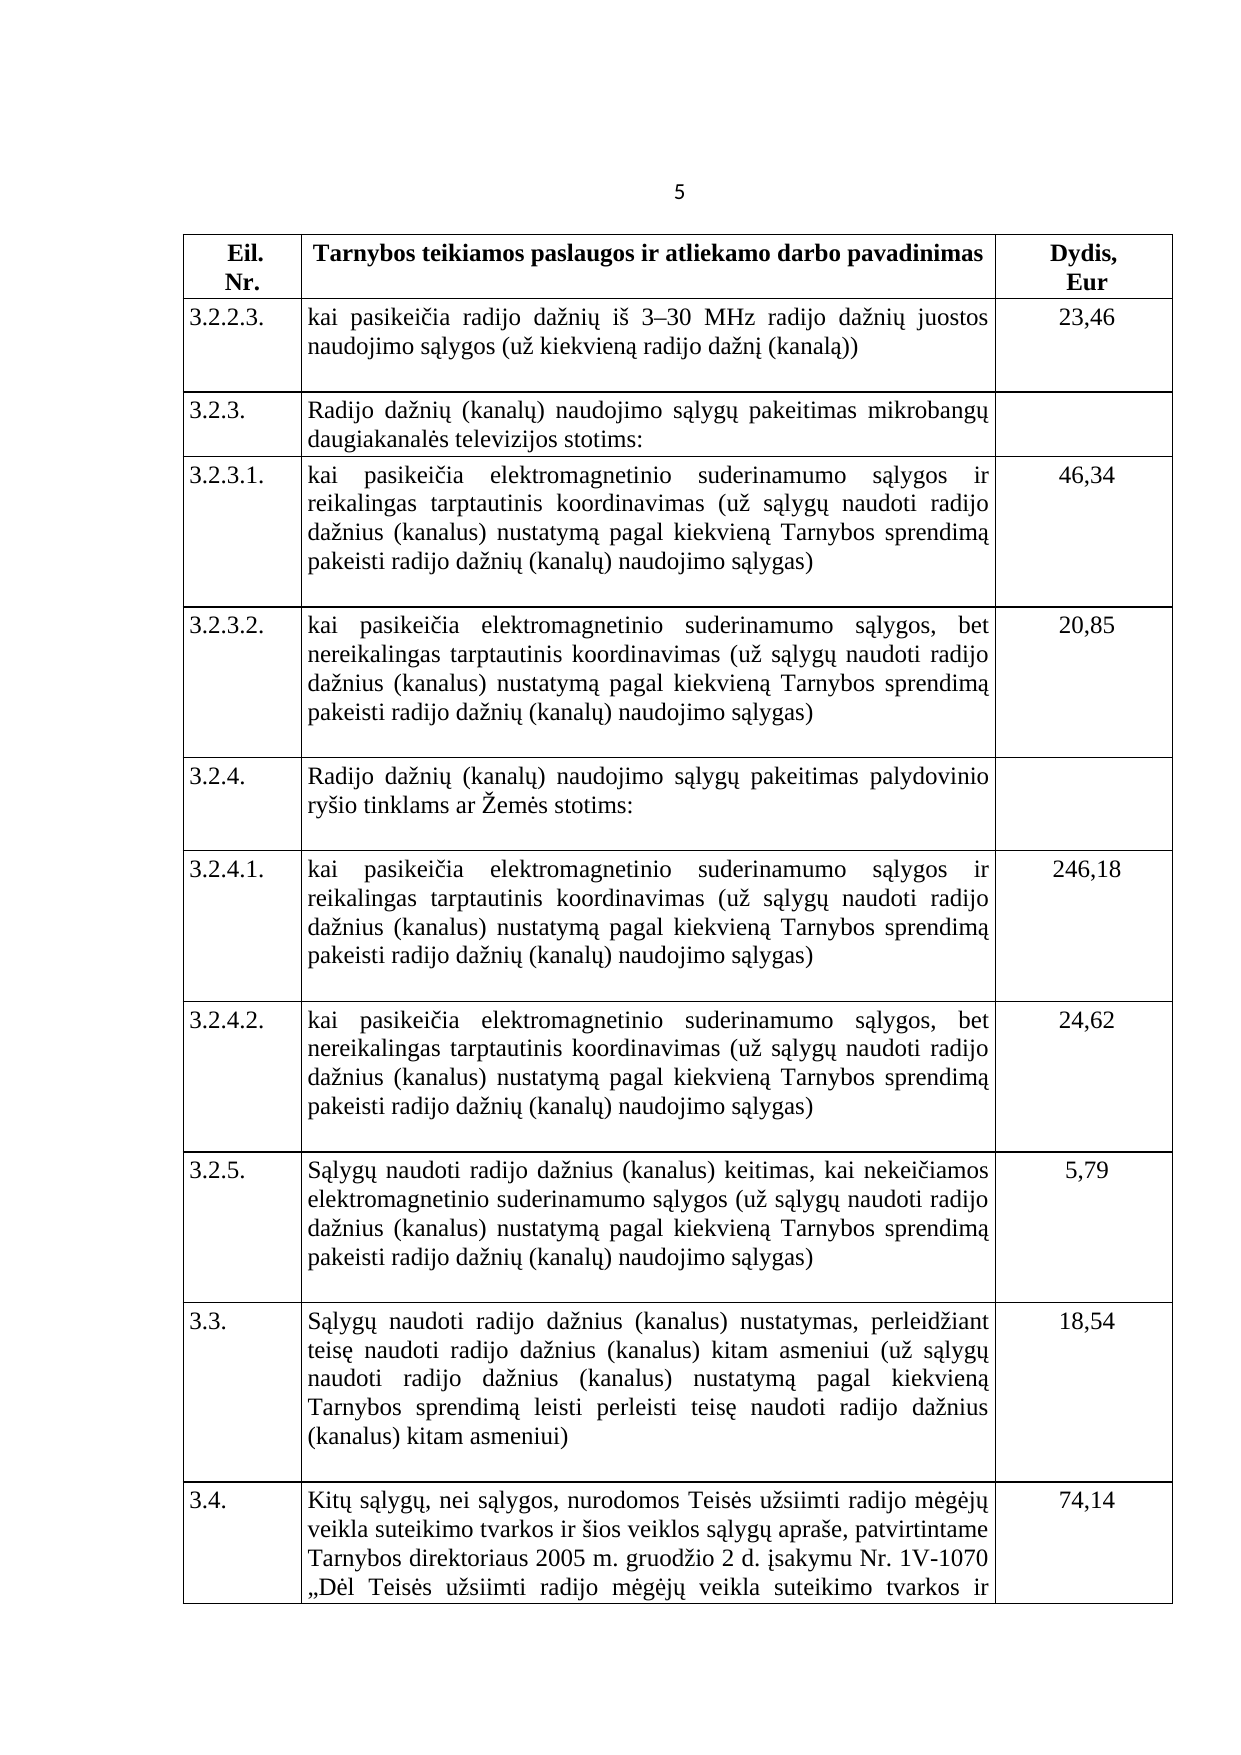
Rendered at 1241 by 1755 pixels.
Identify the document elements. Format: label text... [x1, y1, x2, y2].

table_cell 3.2.2.3. [184, 299, 301, 391]
table_cell 3.2.3. [184, 393, 301, 456]
table_cell Sąlygų naudoti radijo dažnius (kanalus) keitimas, kai nekeičiamos elektromagnetinio suderinamumo sąlygos (už sąlygų naudoti radijo dažnius (kanalus) nustatymą pagal kiekvieną Tarnybos sprendimą pakeisti radijo dažnių (kanalų) naudojimo sąlygas) [302, 1153, 995, 1302]
table_cell kai pasikeičia elektromagnetinio suderinamumo sąlygos ir reikalingas tarptautinis koordinavimas (už sąlygų naudoti radijo dažnius (kanalus) nustatymą pagal kiekvieną Tarnybos sprendimą pakeisti radijo dažnių (kanalų) naudojimo sąlygas) [302, 851, 995, 1001]
table_cell Radijo dažnių (kanalų) naudojimo sąlygų pakeitimas palydovinio ryšio tinklams ar Žemės stotims: [302, 758, 995, 850]
table_header Dydis, Eur [996, 235, 1172, 298]
table_cell 18,54 [996, 1303, 1172, 1481]
table_cell 3.2.4. [184, 758, 301, 850]
table_cell 5,79 [996, 1153, 1172, 1302]
table_cell 3.2.4.1. [184, 851, 301, 1001]
table_cell kai pasikeičia elektromagnetinio suderinamumo sąlygos, bet nereikalingas tarptautinis koordinavimas (už sąlygų naudoti radijo dažnius (kanalus) nustatymą pagal kiekvieną Tarnybos sprendimą pakeisti radijo dažnių (kanalų) naudojimo sąlygas) [302, 608, 995, 757]
table_cell 246,18 [996, 851, 1172, 1001]
table_header Tarnybos teikiamos paslaugos ir atliekamo darbo pavadinimas [302, 235, 995, 298]
table_cell 23,46 [996, 299, 1172, 391]
table_cell 3.3. [184, 1303, 301, 1481]
table_cell kai pasikeičia radijo dažnių iš 3–30 MHz radijo dažnių juostos naudojimo sąlygos (už kiekvieną radijo dažnį (kanalą)) [302, 299, 995, 391]
table_cell [996, 393, 1172, 456]
table_header Eil. Nr. [184, 235, 301, 298]
table_cell 46,34 [996, 457, 1172, 606]
table_cell 20,85 [996, 608, 1172, 757]
table_cell 74,14 [996, 1483, 1172, 1603]
table_cell Sąlygų naudoti radijo dažnius (kanalus) nustatymas, perleidžiant teisę naudoti radijo dažnius (kanalus) kitam asmeniui (už sąlygų naudoti radijo dažnius (kanalus) nustatymą pagal kiekvieną Tarnybos sprendimą leisti perleisti teisę naudoti radijo dažnius (kanalus) kitam asmeniui) [302, 1303, 995, 1481]
table_cell 24,62 [996, 1002, 1172, 1151]
table_cell kai pasikeičia elektromagnetinio suderinamumo sąlygos ir reikalingas tarptautinis koordinavimas (už sąlygų naudoti radijo dažnius (kanalus) nustatymą pagal kiekvieną Tarnybos sprendimą pakeisti radijo dažnių (kanalų) naudojimo sąlygas) [302, 457, 995, 606]
table_cell [996, 758, 1172, 850]
table_cell 3.2.4.2. [184, 1002, 301, 1151]
table_cell 3.4. [184, 1483, 301, 1603]
table_cell Radijo dažnių (kanalų) naudojimo sąlygų pakeitimas mikrobangų daugiakanalės televizijos stotims: [302, 393, 995, 456]
table_cell kai pasikeičia elektromagnetinio suderinamumo sąlygos, bet nereikalingas tarptautinis koordinavimas (už sąlygų naudoti radijo dažnius (kanalus) nustatymą pagal kiekvieną Tarnybos sprendimą pakeisti radijo dažnių (kanalų) naudojimo sąlygas) [302, 1002, 995, 1151]
table_cell Kitų sąlygų, nei sąlygos, nurodomos Teisės užsiimti radijo mėgėjų veikla suteikimo tvarkos ir šios veiklos sąlygų apraše, patvirtintame Tarnybos direktoriaus 2005 m. gruodžio 2 d. įsakymu Nr. 1V-1070 „Dėl Teisės užsiimti radijo mėgėjų veikla suteikimo tvarkos ir [302, 1483, 995, 1603]
table_cell 3.2.3.1. [184, 457, 301, 606]
table_cell 3.2.5. [184, 1153, 301, 1302]
table_cell 3.2.3.2. [184, 608, 301, 757]
